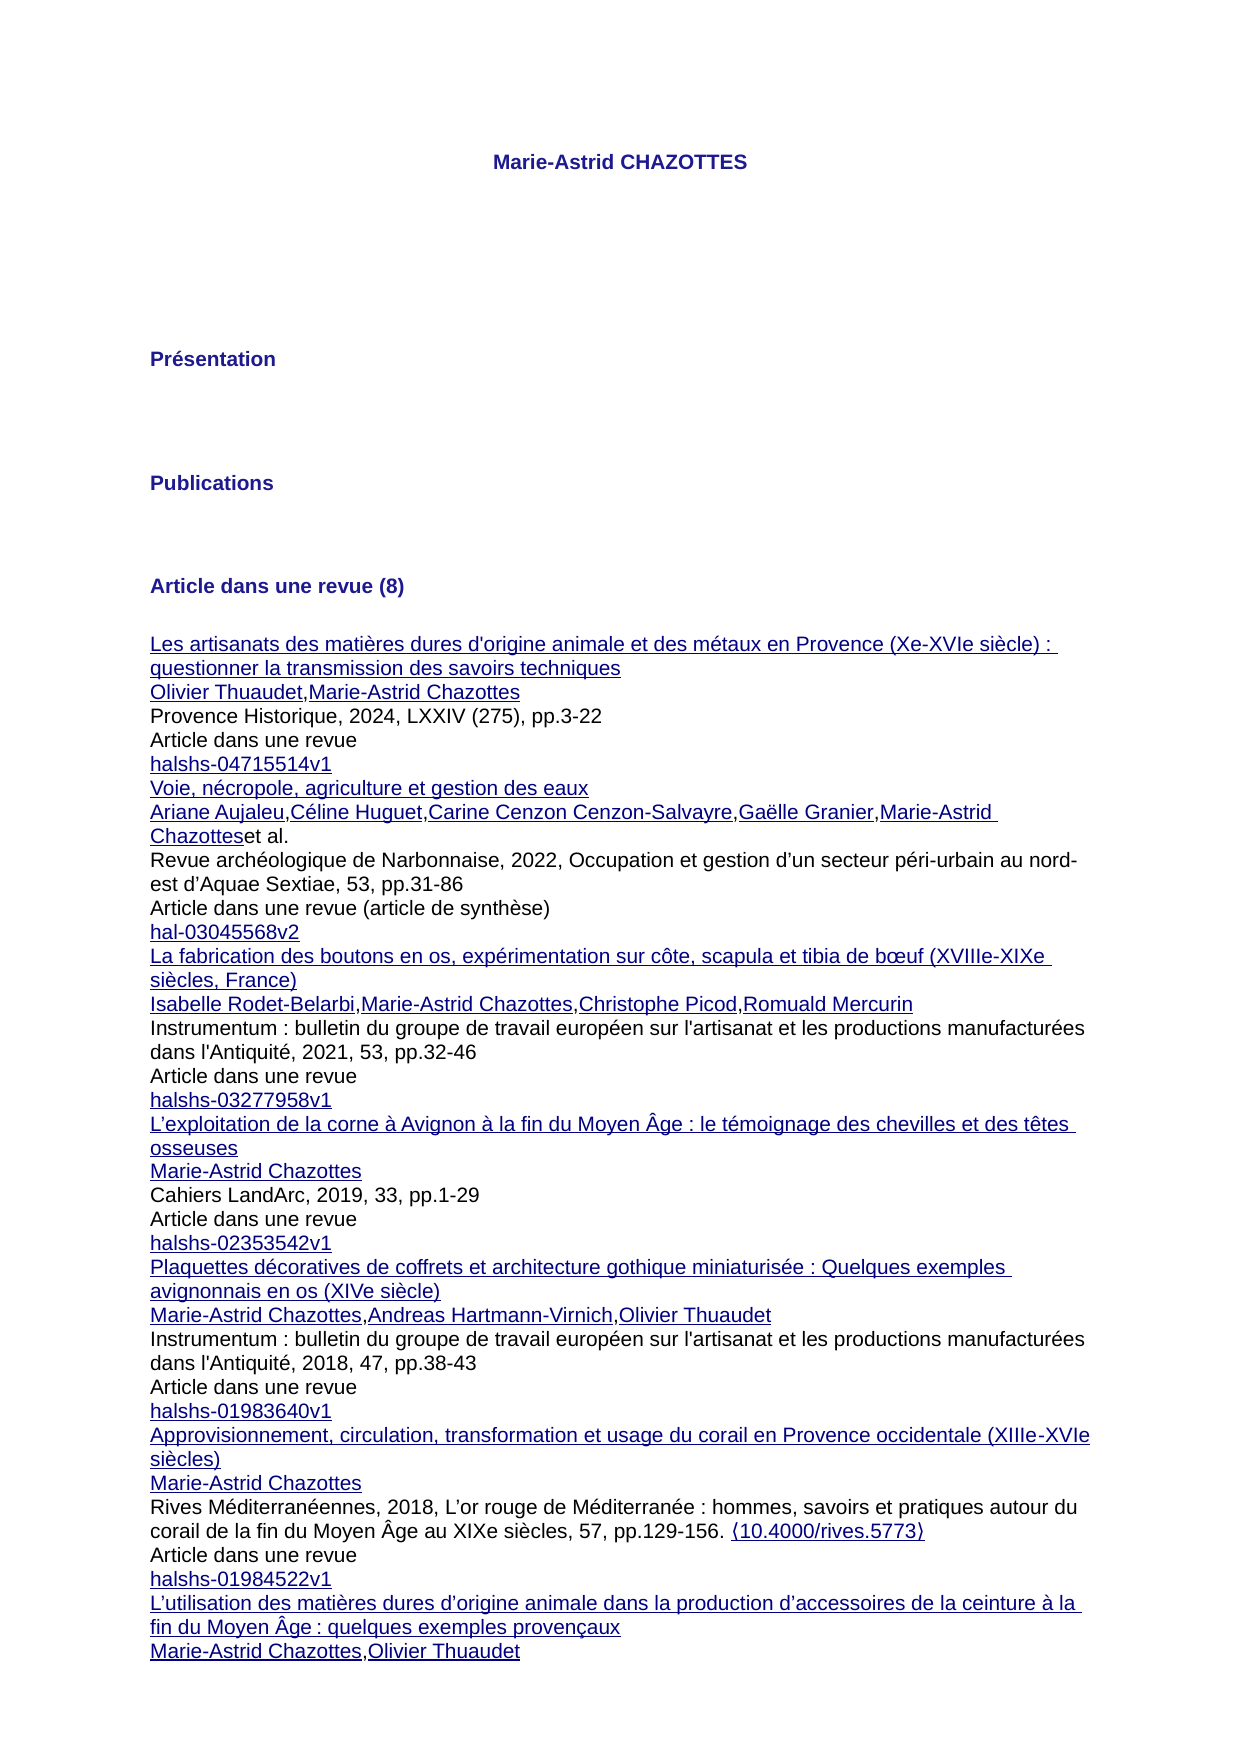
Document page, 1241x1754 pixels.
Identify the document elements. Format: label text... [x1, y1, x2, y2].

subtitle Article dans une revue (8) [150, 574, 1090, 598]
subtitle Publications [150, 471, 1090, 495]
table_cell Voie, nécropole, agriculture et gestion des eaux Ariane Aujaleu,Céline Huguet,Carine Cenzon Cenzon-Salvayre,Gaëlle Granier,Marie-Astrid Chazotteset al. Revue archéologique de Narbonnaise, 2022, Occupation et gestion d’un secteur péri-urbain au nord-est d’Aquae Sextiae, 53, pp.31-86 Article dans une revue (article de synthèse) hal-03045568v2 [150, 776, 1090, 944]
table_cell La fabrication des boutons en os, expérimentation sur côte, scapula et tibia de bœuf (XVIIIe-XIXe siècles, France) Isabelle Rodet-Belarbi,Marie-Astrid Chazottes,Christophe Picod,Romuald Mercurin Instrumentum : bulletin du groupe de travail européen sur l'artisanat et les productions manufacturées dans l'Antiquité, 2021, 53, pp.32-46 Article dans une revue halshs-03277958v1 [150, 944, 1090, 1111]
subtitle Marie-Astrid CHAZOTTES [150, 150, 1090, 174]
table_cell L’utilisation des matières dures d’origine animale dans la production d’accessoires de la ceinture à la fin du Moyen Âge : quelques exemples provençaux Marie-Astrid Chazottes,Olivier Thuaudet [150, 1591, 1090, 1662]
table_header Les artisanats des matières dures d'origine animale et des métaux en Provence (Xe-XVIe siècle) : questionner la transmission des savoirs techniques Olivier Thuaudet,Marie-Astrid Chazottes Provence Historique, 2024, LXXIV (275), pp.3-22 Article dans une revue halshs-04715514v1 [150, 632, 1090, 776]
table_cell siècles) Marie-Astrid Chazottes Rives Méditerranéennes, 2018, L’or rouge de Méditerranée : hommes, savoirs et pratiques autour du corail de la fin du Moyen Âge au XIXe siècles, 57, pp.129-156. ⟨10.4000/rives.5773⟩ Article dans une revue halshs-01984522v1 [150, 1445, 1090, 1591]
table_cell Plaquettes décoratives de coffrets et architecture gothique miniaturisée : Quelques exemples avignonnais en os (XIVe siècle) Marie-Astrid Chazottes,Andreas Hartmann-Virnich,Olivier Thuaudet Instrumentum : bulletin du groupe de travail européen sur l'artisanat et les productions manufacturées dans l'Antiquité, 2018, 47, pp.38-43 Article dans une revue halshs-01983640v1 [150, 1255, 1090, 1423]
table_cell Approvisionnement, circulation, transformation et usage du corail en Provence occidentale (XIIIe‑XVIe [150, 1423, 1090, 1444]
table_cell L’exploitation de la corne à Avignon à la fin du Moyen Âge : le témoignage des chevilles et des têtes osseuses Marie-Astrid Chazottes Cahiers LandArc, 2019, 33, pp.1-29 Article dans une revue halshs-02353542v1 [150, 1111, 1090, 1255]
subtitle Présentation [150, 347, 1090, 371]
